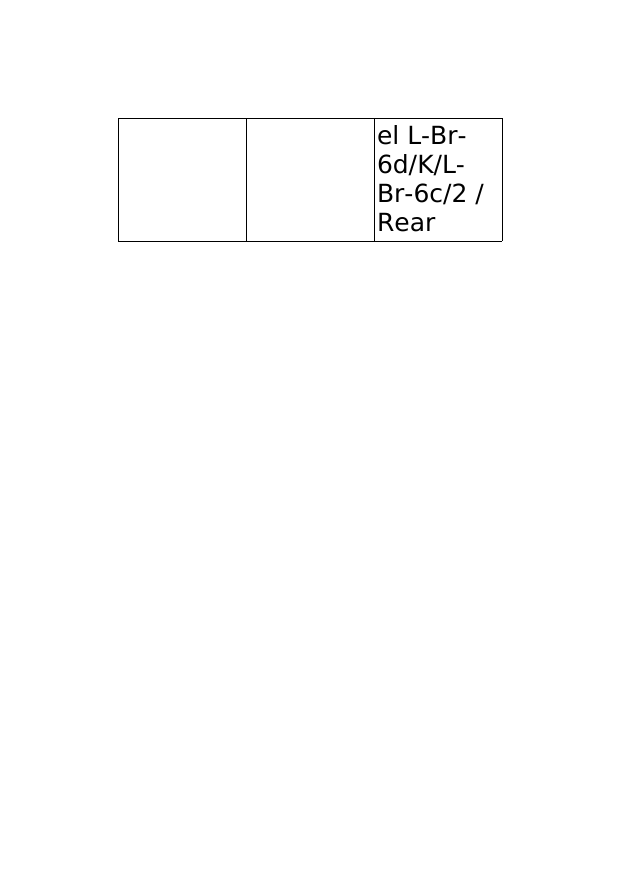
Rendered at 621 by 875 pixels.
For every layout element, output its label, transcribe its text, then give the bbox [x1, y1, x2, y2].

table_cell el L-Br-6d/K/L-Br-6c/2 / Rear [375, 119, 502, 241]
table_cell [247, 119, 374, 241]
table_cell [119, 119, 246, 241]
